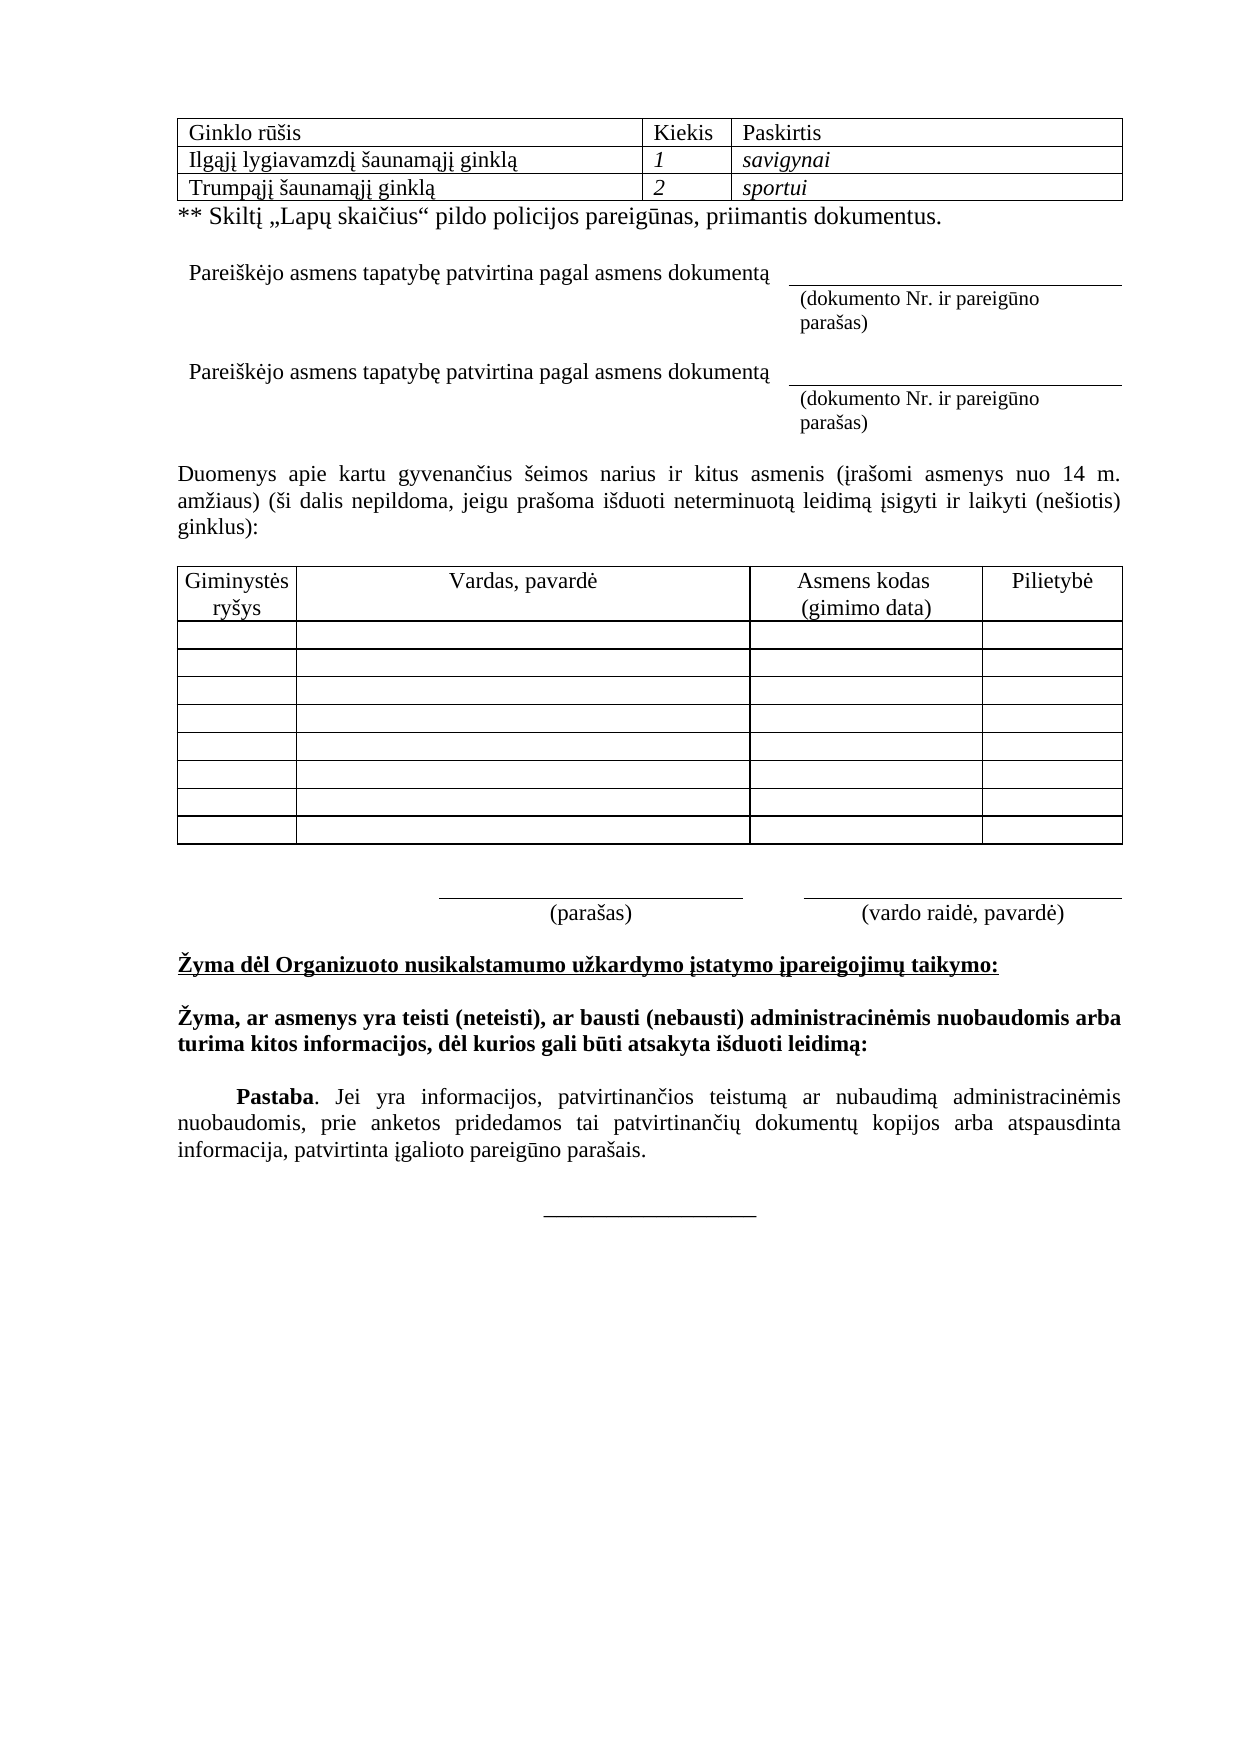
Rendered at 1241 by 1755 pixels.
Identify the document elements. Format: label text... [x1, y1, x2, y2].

table_cell [178, 677, 296, 704]
table_cell 2 [643, 174, 731, 200]
table_cell [297, 650, 749, 676]
table_header Pareiškėjo asmens tapatybę patvirtina pagal asmens dokumentą [177, 259, 788, 285]
table_cell [297, 761, 749, 787]
table_cell [178, 733, 296, 759]
text Žyma, ar asmenys yra teisti (neteisti), ar bausti (nebausti) administracinėmis nuobaudomis arba turima kitos informacijos, dėl kurios gali būti atsakyta išduoti leidimą: [177, 1004, 1122, 1057]
table_cell [743, 898, 803, 925]
table_header Pilietybė [983, 567, 1122, 620]
table_header Vardas, pavardė [297, 567, 749, 620]
table_cell (vardo raidė, pavardė) [804, 899, 1122, 925]
table_header [177, 871, 439, 898]
text _________________ [177, 1191, 1122, 1220]
table_header [789, 359, 1122, 385]
table_cell [983, 733, 1122, 759]
table_cell [983, 789, 1122, 815]
table_cell [178, 705, 296, 732]
text Pastaba. Jei yra informacijos, patvirtinančios teistumą ar nubaudimą administracinėmis nuobaudomis, prie anketos pridedamos tai patvirtinančių dokumentų kopijos arba atspausdinta informacija, patvirtinta įgalioto pareigūno parašais. [177, 1083, 1122, 1162]
table_header Ginklo rūšis [178, 119, 642, 146]
table_cell [751, 705, 982, 732]
table_cell [297, 622, 749, 648]
table_cell (dokumento Nr. ir pareigūno parašas) [789, 286, 1122, 334]
table_cell (dokumento Nr. ir pareigūno parašas) [789, 386, 1122, 434]
table_cell [178, 622, 296, 648]
table_cell [297, 705, 749, 732]
table_header [804, 871, 1122, 898]
table_header Asmens kodas (gimimo data) [751, 567, 982, 620]
table_cell [751, 761, 982, 787]
table_cell [751, 817, 982, 843]
table_cell [177, 385, 788, 434]
table_cell [983, 650, 1122, 676]
table_cell [983, 705, 1122, 732]
table_header [439, 871, 742, 898]
table_cell Trumpąjį šaunamąjį ginklą [178, 174, 642, 200]
table_cell [751, 650, 982, 676]
table_cell [297, 817, 749, 843]
table_header Giminystės ryšys [178, 567, 296, 620]
table_cell [297, 733, 749, 759]
table_cell [177, 285, 788, 334]
text Duomenys apie kartu gyvenančius šeimos narius ir kitus asmenis (įrašomi asmenys nuo 14 m. amžiaus) (ši dalis nepildoma, jeigu prašoma išduoti neterminuotą leidimą įsigyti ir laikyti (nešiotis) ginklus): [177, 460, 1122, 539]
table_header Pareiškėjo asmens tapatybę patvirtina pagal asmens dokumentą [177, 359, 788, 385]
table_cell [178, 789, 296, 815]
table_cell [297, 677, 749, 704]
table_cell Ilgąjį lygiavamzdį šaunamąjį ginklą [178, 147, 642, 173]
table_header [789, 259, 1122, 285]
table_cell (parašas) [439, 899, 742, 925]
table_cell [983, 761, 1122, 787]
table_header Paskirtis [732, 119, 1122, 146]
table_header [743, 871, 803, 898]
table_cell [177, 898, 439, 925]
table_cell [983, 677, 1122, 704]
text ** Skiltį „Lapų skaičius“ pildo policijos pareigūnas, priimantis dokumentus. [177, 201, 1122, 230]
table_header Kiekis [643, 119, 731, 146]
table_cell [751, 789, 982, 815]
table_cell [983, 817, 1122, 843]
table_cell [178, 817, 296, 843]
text Žyma dėl Organizuoto nusikalstamumo užkardymo įstatymo įpareigojimų taikymo: [177, 951, 1122, 978]
table_cell [751, 677, 982, 704]
table_cell [178, 761, 296, 787]
table_cell [983, 622, 1122, 648]
table_cell [178, 650, 296, 676]
table_cell 1 [643, 147, 731, 173]
table_cell [751, 733, 982, 759]
table_cell sportui [732, 174, 1122, 200]
table_cell savigynai [732, 147, 1122, 173]
table_cell [297, 789, 749, 815]
table_cell [751, 622, 982, 648]
